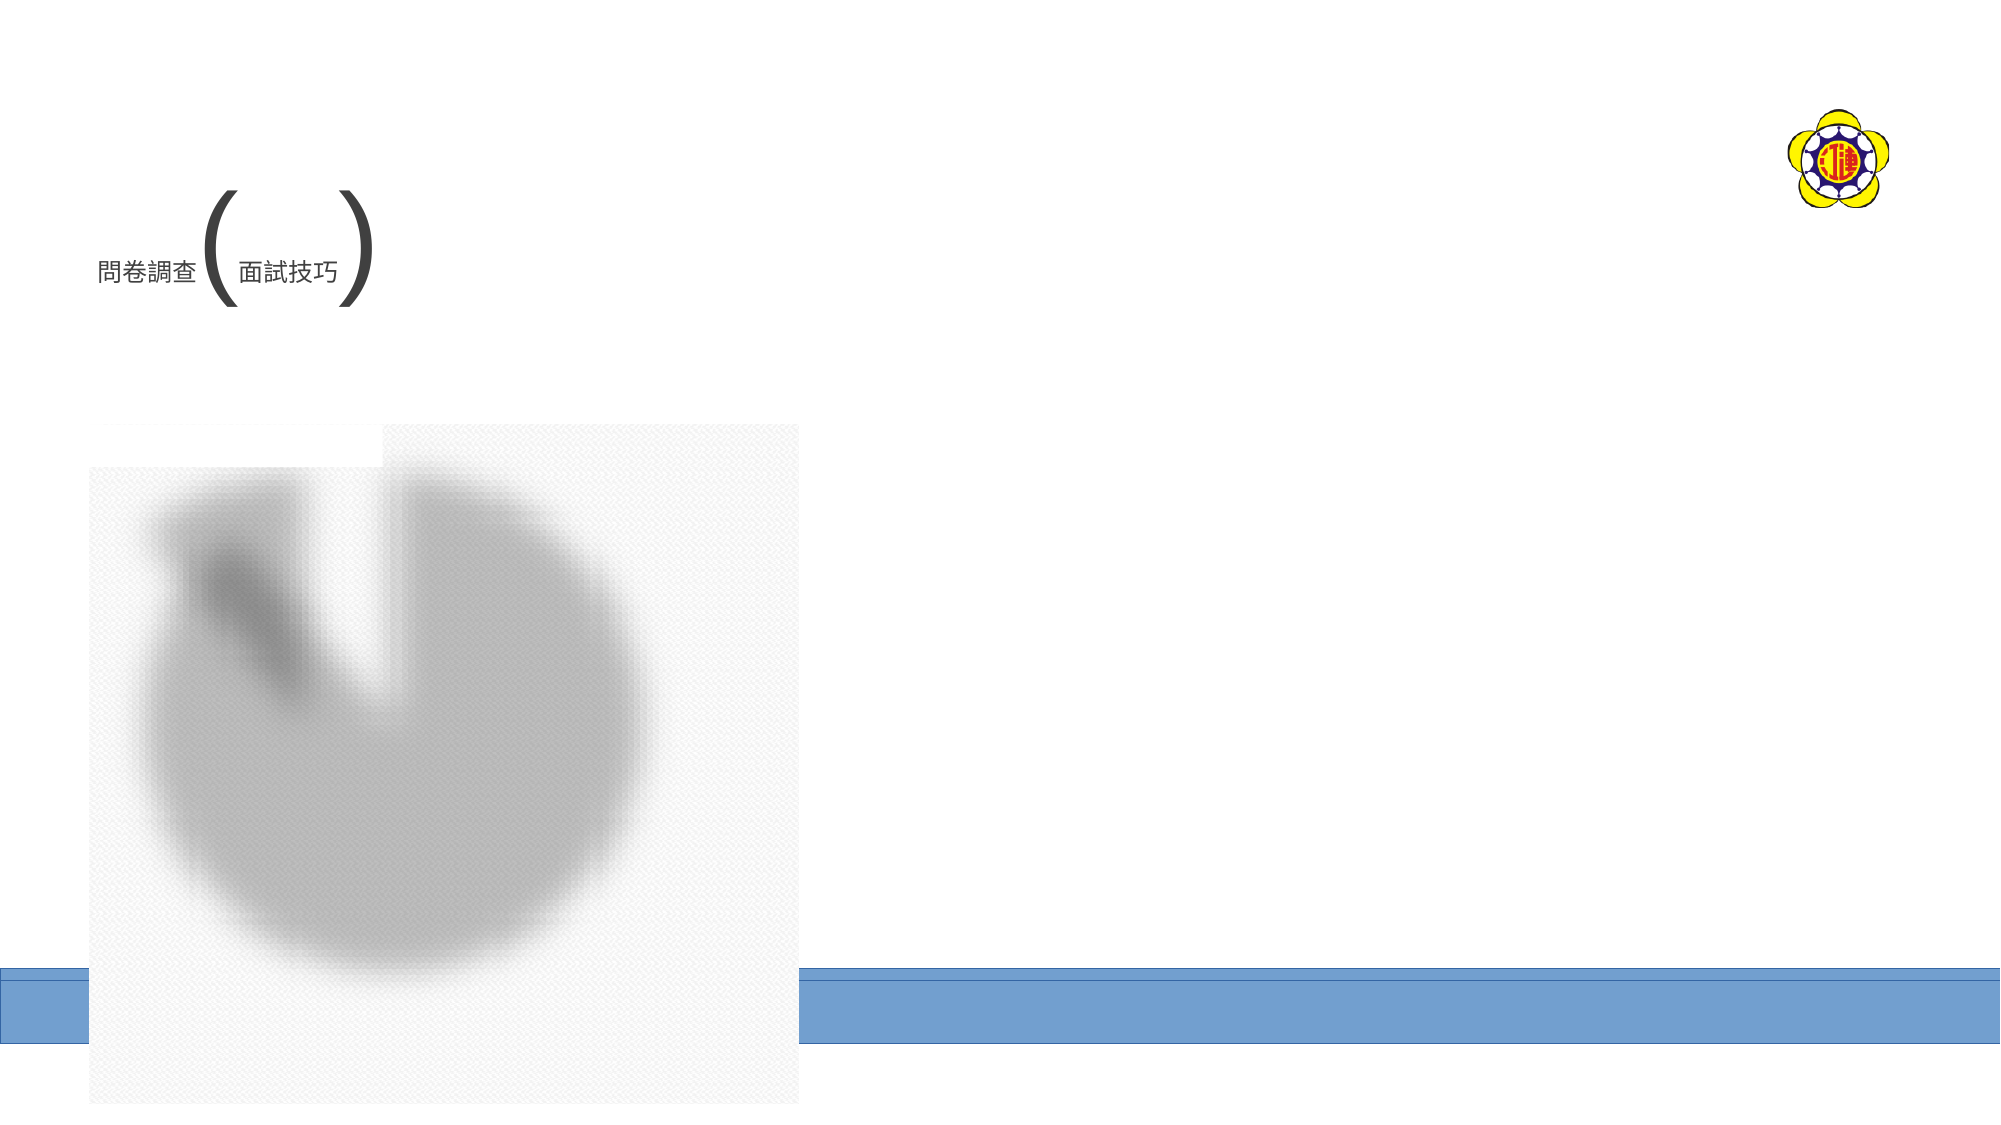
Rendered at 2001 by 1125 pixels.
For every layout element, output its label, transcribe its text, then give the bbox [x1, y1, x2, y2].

picture [1787, 109, 1890, 208]
text 問卷調查(面試技巧) [97, 104, 1960, 326]
picture [89, 424, 799, 1104]
